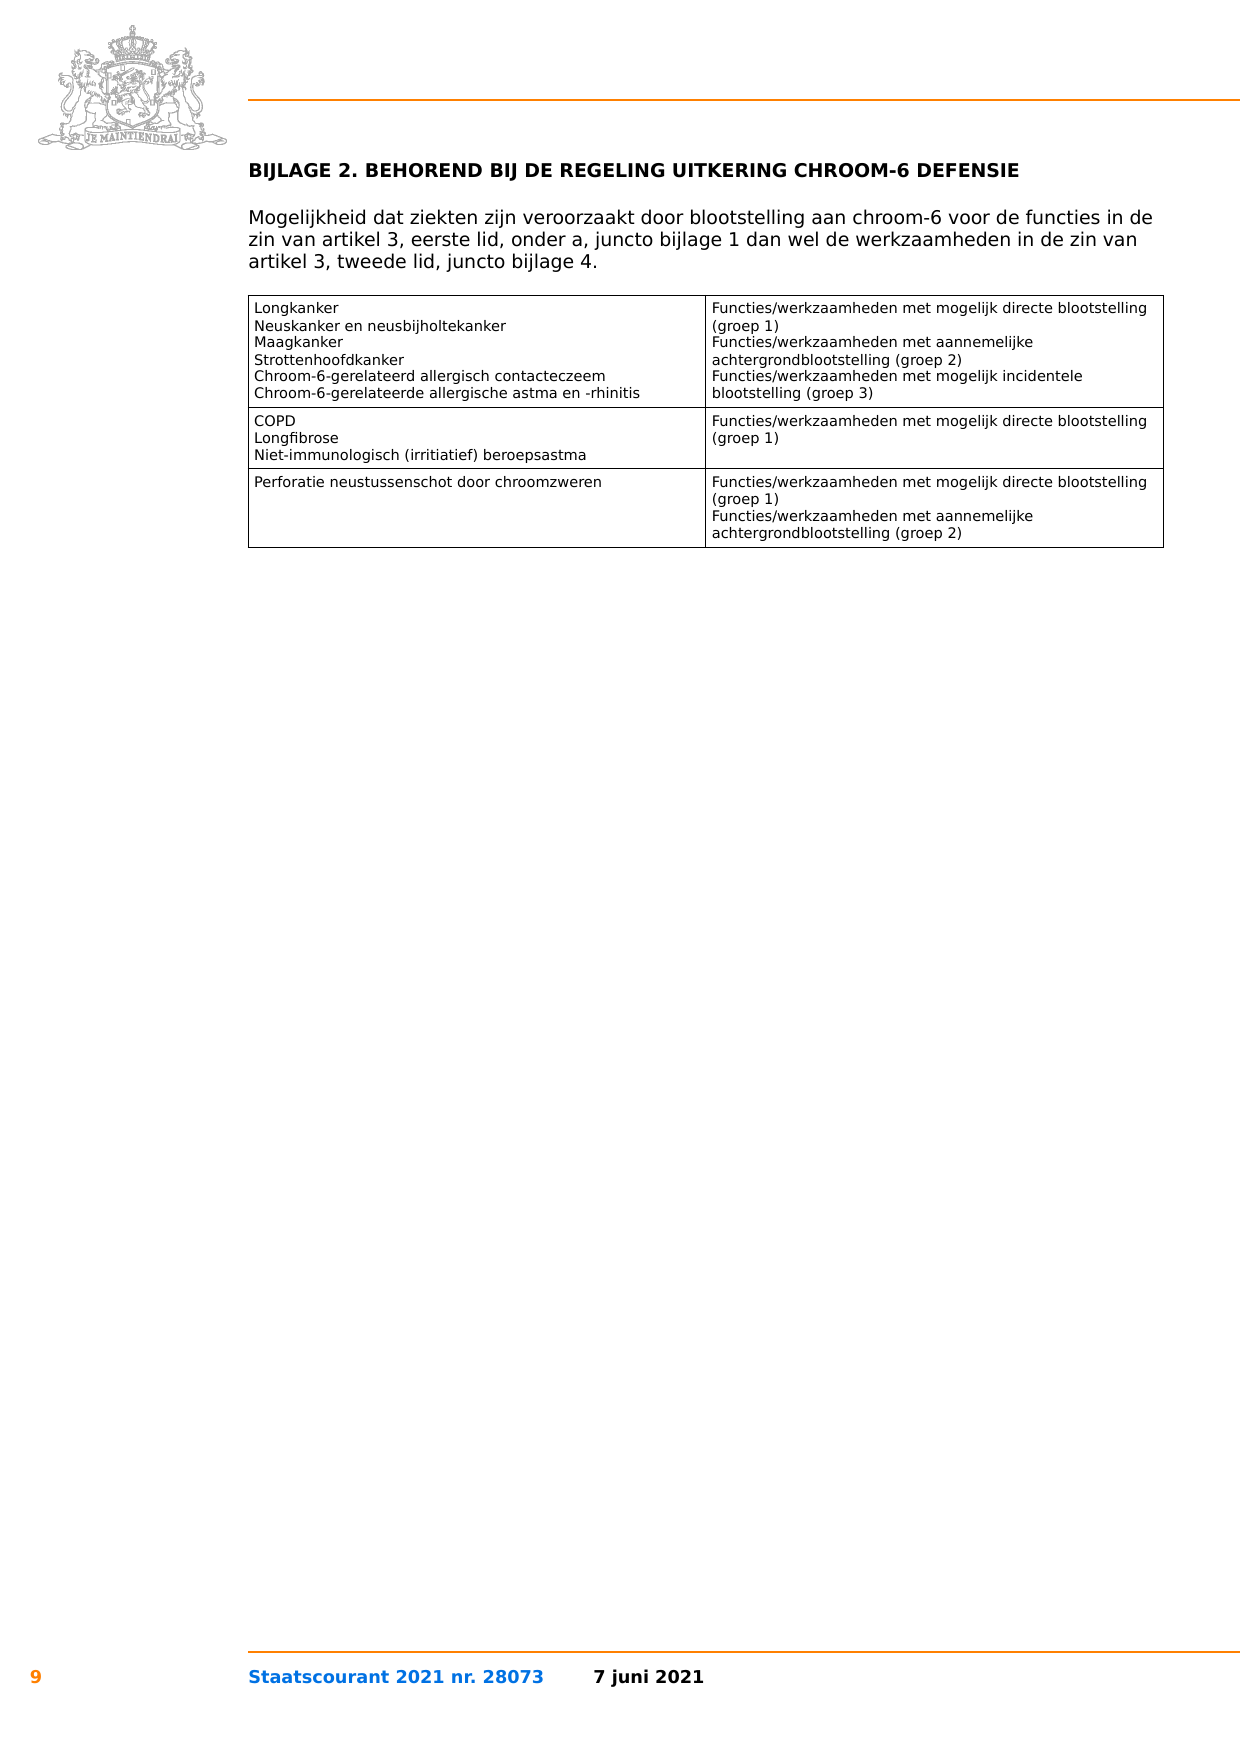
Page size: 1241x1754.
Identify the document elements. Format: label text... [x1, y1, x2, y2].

table_cell Functies/werkzaamheden met mogelijk directe blootstelling (groep 1) [706, 408, 1163, 468]
table_cell COPD Longfibrose Niet-immunologisch (irritiatief) beroepsastma [249, 408, 705, 468]
table_header Functies/werkzaamheden met mogelijk directe blootstelling (groep 1) Functies/werkzaamheden met aannemelijke achtergrondblootstelling (groep 2) Functies/werkzaamheden met mogelijk incidentele blootstelling (groep 3) [706, 296, 1163, 407]
subtitle BIJLAGE 2. BEHOREND BIJ DE REGELING UITKERING CHROOM-6 DEFENSIE [248, 160, 1163, 182]
table_cell Perforatie neustussenschot door chroomzweren [249, 469, 705, 547]
picture [38, 25, 227, 150]
text Mogelijkheid dat ziekten zijn veroorzaakt door blootstelling aan chroom-6 voor de functies in de zin van artikel 3, eerste lid, onder a, juncto bijlage 1 dan wel de werkzaamheden in de zin van artikel 3, tweede lid, juncto bijlage 4. [248, 207, 1163, 273]
table_cell Functies/werkzaamheden met mogelijk directe blootstelling (groep 1) Functies/werkzaamheden met aannemelijke achtergrondblootstelling (groep 2) [706, 469, 1163, 547]
table_header Longkanker Neuskanker en neusbijholtekanker Maagkanker Strottenhoofdkanker Chroom-6-gerelateerd allergisch contacteczeem Chroom-6-gerelateerde allergische astma en -rhinitis [249, 296, 705, 407]
